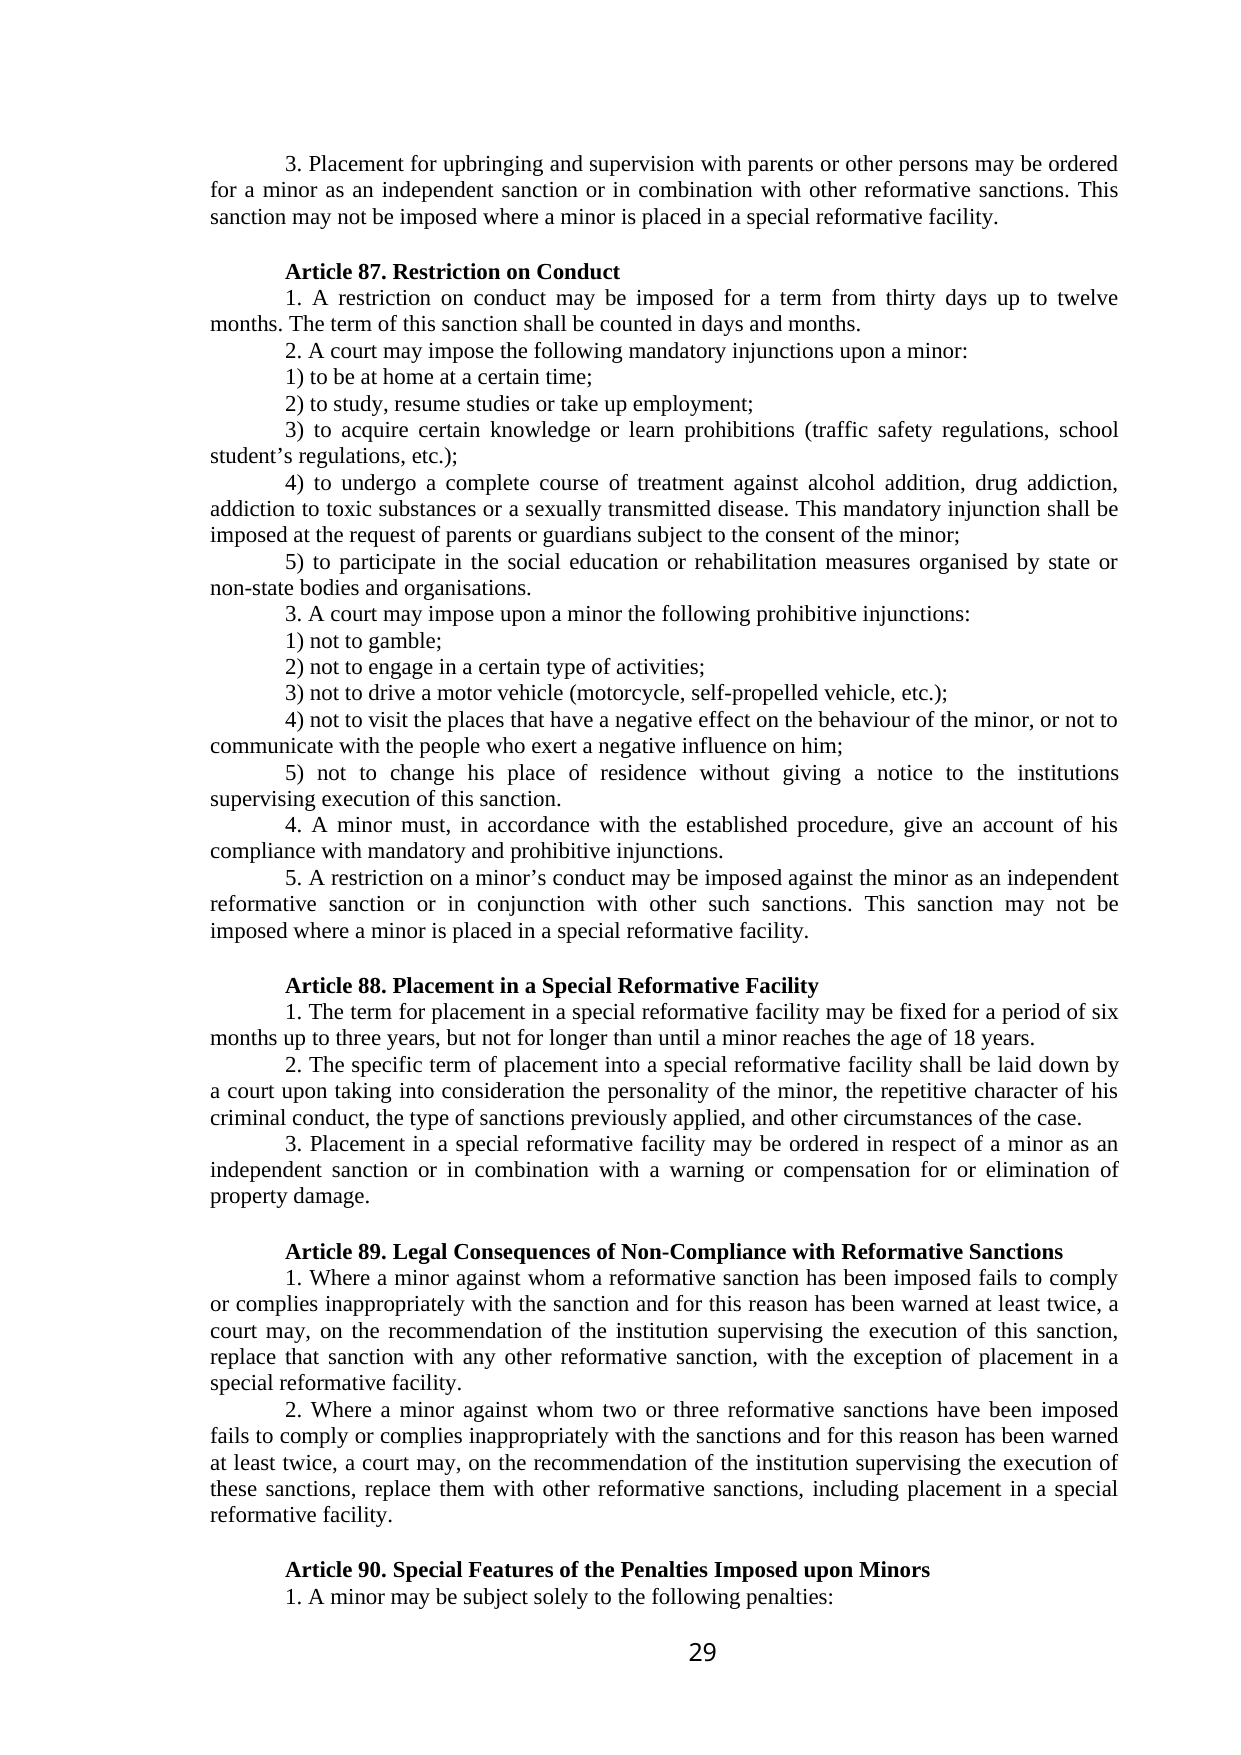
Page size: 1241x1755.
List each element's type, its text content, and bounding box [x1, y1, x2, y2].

text 3. Placement in a special reformative facility may be ordered in respect of a minor as an independent sanction or in combination with a warning or compensation for or elimination of property damage. [210, 1130, 1120, 1209]
text 3. A court may impose upon a minor the following prohibitive injunctions: [210, 600, 1120, 627]
text 1. A minor may be subject solely to the following penalties: [210, 1583, 1120, 1609]
text 4) to undergo a complete course of treatment against alcohol addition, drug addiction, addiction to toxic substances or a sexually transmitted disease. This mandatory injunction shall be imposed at the request of parents or guardians subject to the consent of the minor; [210, 469, 1120, 548]
text 2. The specific term of placement into a special reformative facility shall be laid down by a court upon taking into consideration the personality of the minor, the repetitive character of his criminal conduct, the type of sanctions previously applied, and other circumstances of the case. [210, 1051, 1120, 1130]
text 3) to acquire certain knowledge or learn prohibitions (traffic safety regulations, school student’s regulations, etc.); [210, 416, 1120, 469]
text Article 89. Legal Consequences of Non-Compliance with Reformative Sanctions [210, 1238, 1120, 1264]
text 3) not to drive a motor vehicle (motorcycle, self-propelled vehicle, etc.); [210, 679, 1120, 706]
text 2. Where a minor against whom two or three reformative sanctions have been imposed fails to comply or complies inappropriately with the sanctions and for this reason has been warned at least twice, a court may, on the recommendation of the institution supervising the execution of these sanctions, replace them with other reformative sanctions, including placement in a special reformative facility. [210, 1396, 1120, 1528]
text 4. A minor must, in accordance with the established procedure, give an account of his compliance with mandatory and prohibitive injunctions. [210, 811, 1120, 864]
text 2) to study, resume studies or take up employment; [210, 389, 1120, 416]
text 3. Placement for upbringing and supervision with parents or other persons may be ordered for a minor as an independent sanction or in combination with other reformative sanctions. This sanction may not be imposed where a minor is placed in a special reformative facility. [210, 150, 1120, 229]
text 4) not to visit the places that have a negative effect on the behaviour of the minor, or not to communicate with the people who exert a negative influence on him; [210, 706, 1120, 758]
text 5. A restriction on a minor’s conduct may be imposed against the minor as an independent reformative sanction or in conjunction with other such sanctions. This sanction may not be imposed where a minor is placed in a special reformative facility. [210, 864, 1120, 943]
text 1) to be at home at a certain time; [210, 363, 1120, 389]
text 1. A restriction on conduct may be imposed for a term from thirty days up to twelve months. The term of this sanction shall be counted in days and months. [210, 284, 1120, 337]
text Article 87. Restriction on Conduct [210, 258, 1120, 284]
text 5) not to change his place of residence without giving a notice to the institutions supervising execution of this sanction. [210, 758, 1120, 811]
text 1. Where a minor against whom a reformative sanction has been imposed fails to comply or complies inappropriately with the sanction and for this reason has been warned at least twice, a court may, on the recommendation of the institution supervising the execution of this sanction, replace that sanction with any other reformative sanction, with the exception of placement in a special reformative facility. [210, 1264, 1120, 1396]
text 2) not to engage in a certain type of activities; [210, 653, 1120, 679]
text 2. A court may impose the following mandatory injunctions upon a minor: [210, 337, 1120, 363]
text 1) not to gamble; [210, 627, 1120, 653]
text Article 88. Placement in a Special Reformative Facility [210, 972, 1120, 998]
text Article 90. Special Features of the Penalties Imposed upon Minors [210, 1556, 1120, 1583]
text 1. The term for placement in a special reformative facility may be fixed for a period of six months up to three years, but not for longer than until a minor reaches the age of 18 years. [210, 998, 1120, 1051]
text 5) to participate in the social education or rehabilitation measures organised by state or non-state bodies and organisations. [210, 548, 1120, 600]
